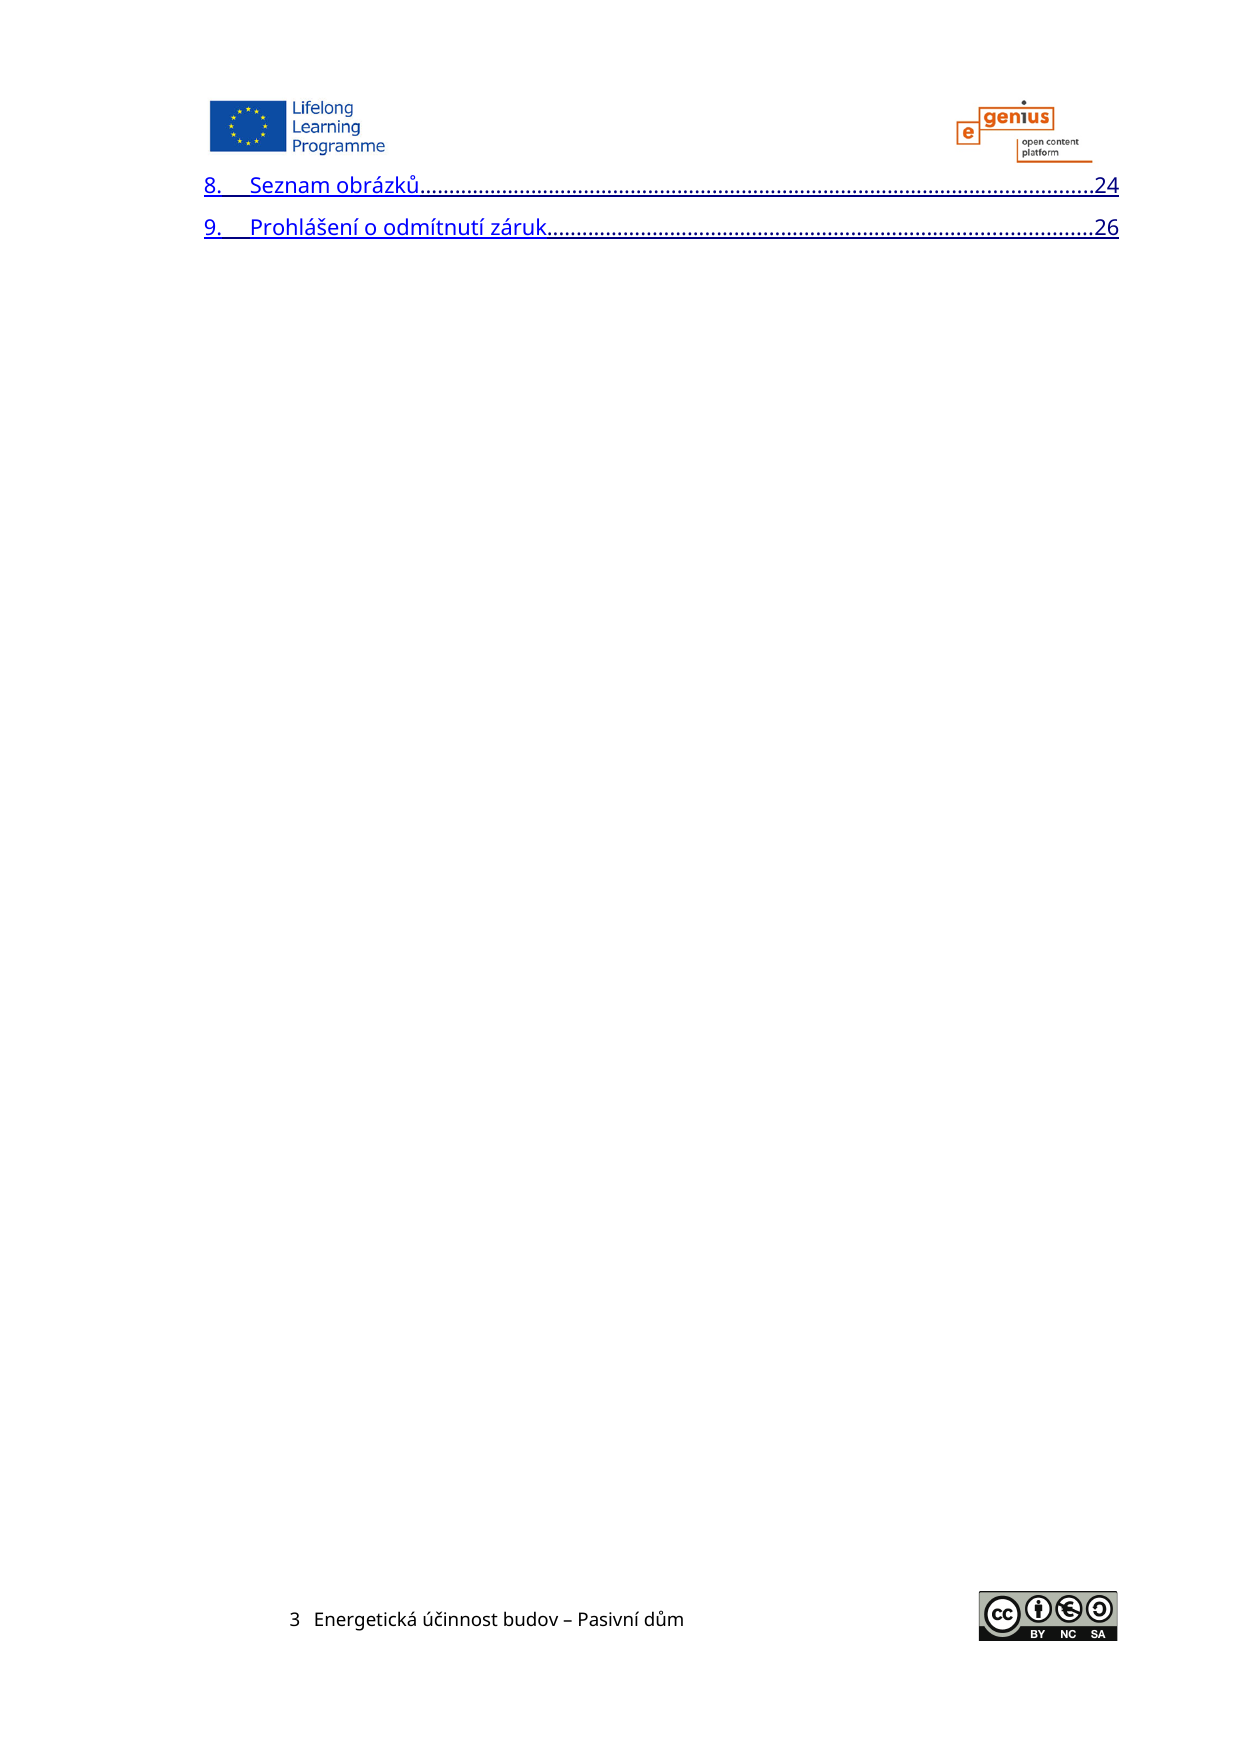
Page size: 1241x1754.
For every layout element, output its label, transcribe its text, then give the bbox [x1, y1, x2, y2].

text 9. Prohlášení o odmítnutí záruk 26 [204, 212, 1119, 237]
text 8. Seznam obrázků 24 [204, 170, 1119, 195]
